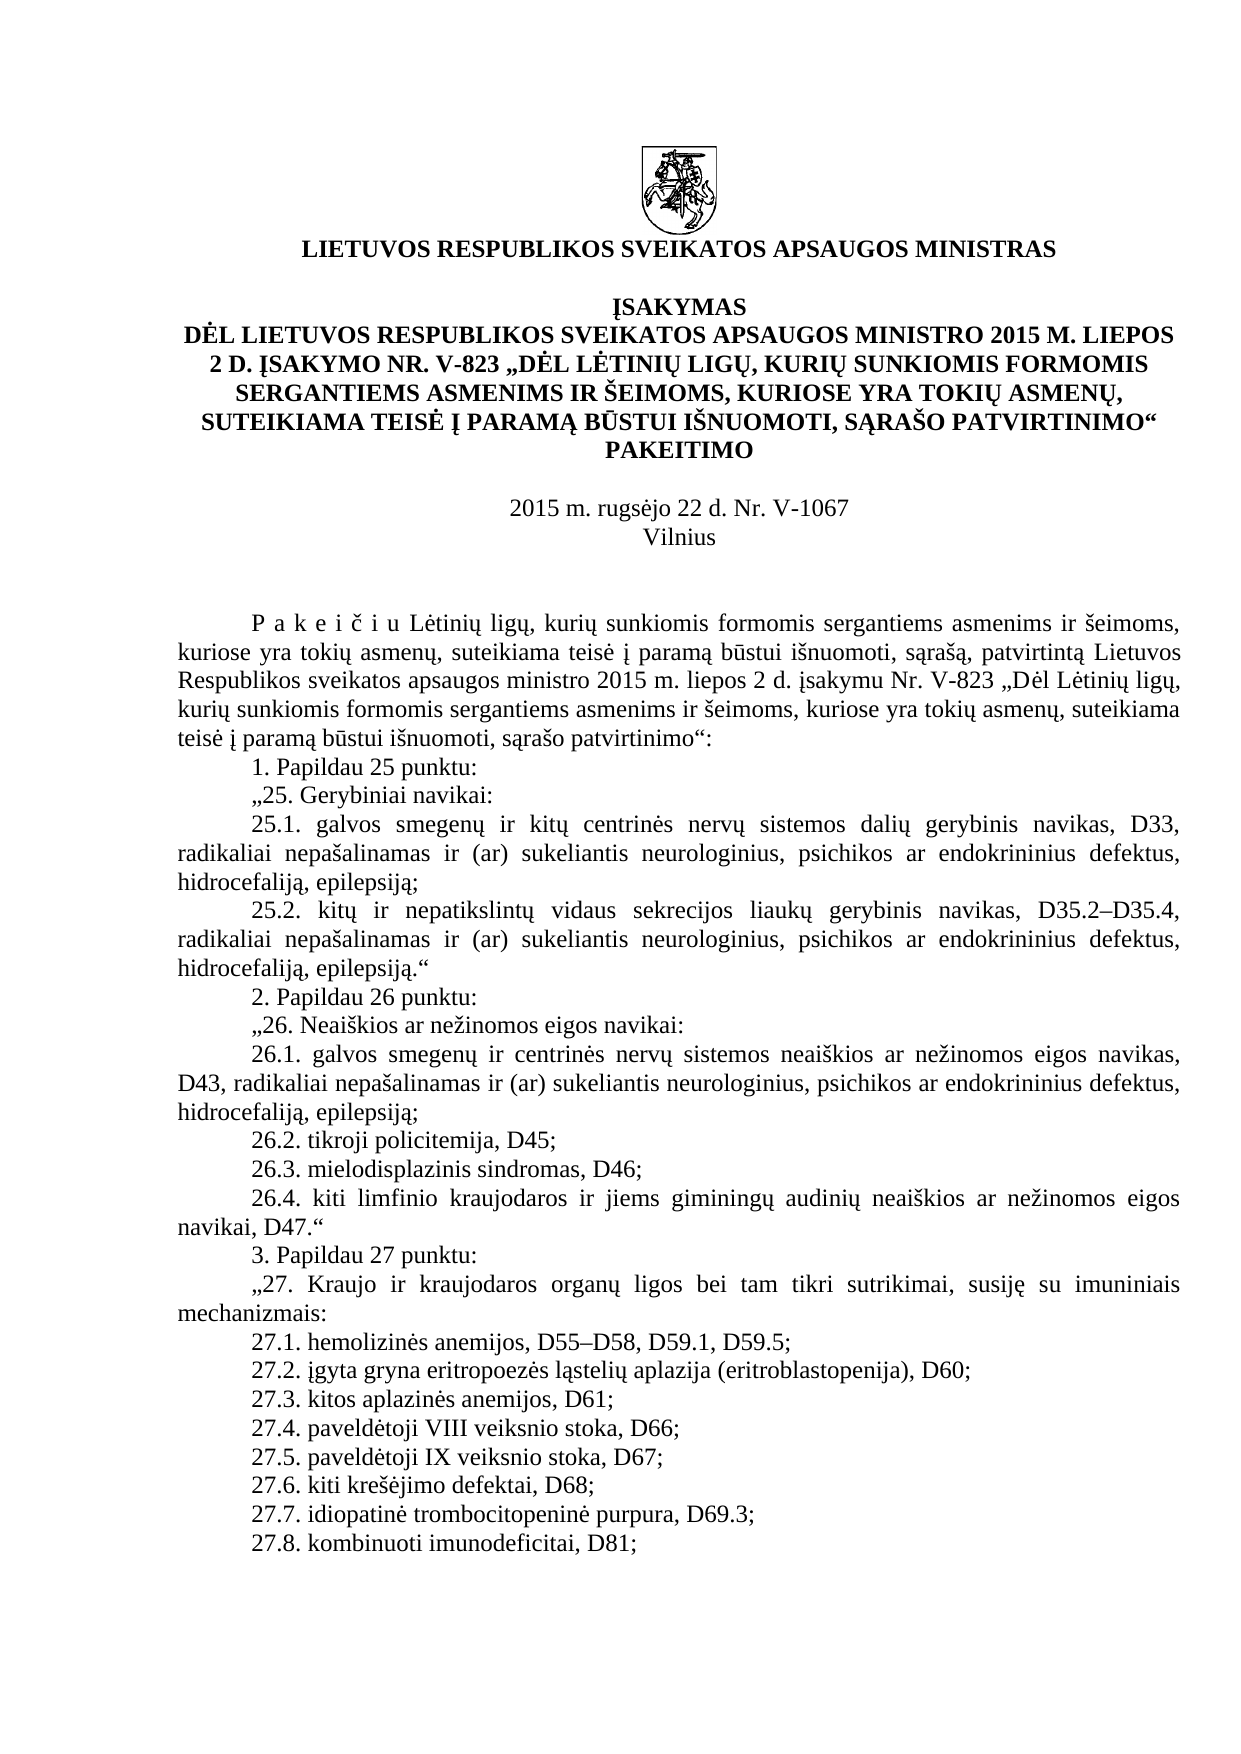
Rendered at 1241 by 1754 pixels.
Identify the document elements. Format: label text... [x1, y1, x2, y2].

text ĮSAKYMAS [177, 292, 1181, 321]
text „25. Gerybiniai navikai: [177, 781, 1181, 809]
text 3. Papildau 27 punktu: [177, 1241, 1181, 1269]
text P a k e i č i u Lėtinių ligų, kurių sunkiomis formomis sergantiems asmenims ir šeimoms, kuriose yra tokių asmenų, suteikiama teisė į paramą būstui išnuomoti, sąrašą, patvirtintą Lietuvos Respublikos sveikatos apsaugos ministro 2015 m. liepos 2 d. įsakymu Nr. V-823 „Dėl Lėtinių ligų, kurių sunkiomis formomis sergantiems asmenims ir šeimoms, kuriose yra tokių asmenų, suteikiama teisė į paramą būstui išnuomoti, sąrašo patvirtinimo“: [177, 608, 1181, 752]
text „27. Kraujo ir kraujodaros organų ligos bei tam tikri sutrikimai, susiję su imuniniais mechanizmais: [177, 1269, 1181, 1327]
text 27.8. kombinuoti imunodeficitai, D81; [177, 1528, 1181, 1557]
text 2. Papildau 26 punktu: [177, 982, 1181, 1011]
text 26.2. tikroji policitemija, D45; [177, 1126, 1181, 1154]
text 27.4. paveldėtoji VIII veiksnio stoka, D66; [177, 1413, 1181, 1442]
text Vilnius [177, 522, 1181, 551]
text 26.1. galvos smegenų ir centrinės nervų sistemos neaiškios ar nežinomos eigos navikas, D43, radikaliai nepašalinamas ir (ar) sukeliantis neurologinius, psichikos ar endokrininius defektus, hidrocefaliją, epilepsiją; [177, 1039, 1181, 1126]
text 27.2. įgyta gryna eritropoezės ląstelių aplazija (eritroblastopenija), D60; [177, 1356, 1181, 1384]
text 1. Papildau 25 punktu: [177, 752, 1181, 781]
text 27.3. kitos aplazinės anemijos, D61; [177, 1384, 1181, 1413]
text 27.6. kiti krešėjimo defektai, D68; [177, 1471, 1181, 1499]
text 27.1. hemolizinės anemijos, D55–D58, D59.1, D59.5; [177, 1327, 1181, 1356]
text 2015 m. rugsėjo 22 d. Nr. V-1067 [177, 493, 1181, 522]
text 27.5. paveldėtoji IX veiksnio stoka, D67; [177, 1442, 1181, 1471]
text LIETUVOS RESPUBLIKOS SVEIKATOS APSAUGOS MINISTRAS [177, 234, 1181, 263]
text 27.7. idiopatinė trombocitopeninė purpura, D69.3; [177, 1499, 1181, 1528]
text 26.4. kiti limfinio kraujodaros ir jiems giminingų audinių neaiškios ar nežinomos eigos navikai, D47.“ [177, 1183, 1181, 1241]
text „26. Neaiškios ar nežinomos eigos navikai: [177, 1011, 1181, 1039]
text 25.2. kitų ir nepatikslintų vidaus sekrecijos liaukų gerybinis navikas, D35.2–D35.4, radikaliai nepašalinamas ir (ar) sukeliantis neurologinius, psichikos ar endokrininius defektus, hidrocefaliją, epilepsiją.“ [177, 896, 1181, 982]
text 25.1. galvos smegenų ir kitų centrinės nervų sistemos dalių gerybinis navikas, D33, radikaliai nepašalinamas ir (ar) sukeliantis neurologinius, psichikos ar endokrininius defektus, hidrocefaliją, epilepsiją; [177, 809, 1181, 896]
text DĖL LIETUVOS RESPUBLIKOS SVEIKATOS APSAUGOS MINISTRO 2015 M. LIEPOS 2 D. ĮSAKYMO NR. V-823 „DĖL LĖTINIŲ LIGŲ, KURIŲ SUNKIOMIS FORMOMIS SERGANTIEMS ASMENIMS IR ŠEIMOMS, KURIOSE YRA TOKIŲ ASMENŲ, SUTEIKIAMA TEISĖ Į PARAMĄ BŪSTUI IŠNUOMOTI, SĄRAŠO PATVIRTINIMO“ PAKEITIMO [177, 321, 1181, 464]
text 26.3. mielodisplazinis sindromas, D46; [177, 1154, 1181, 1183]
